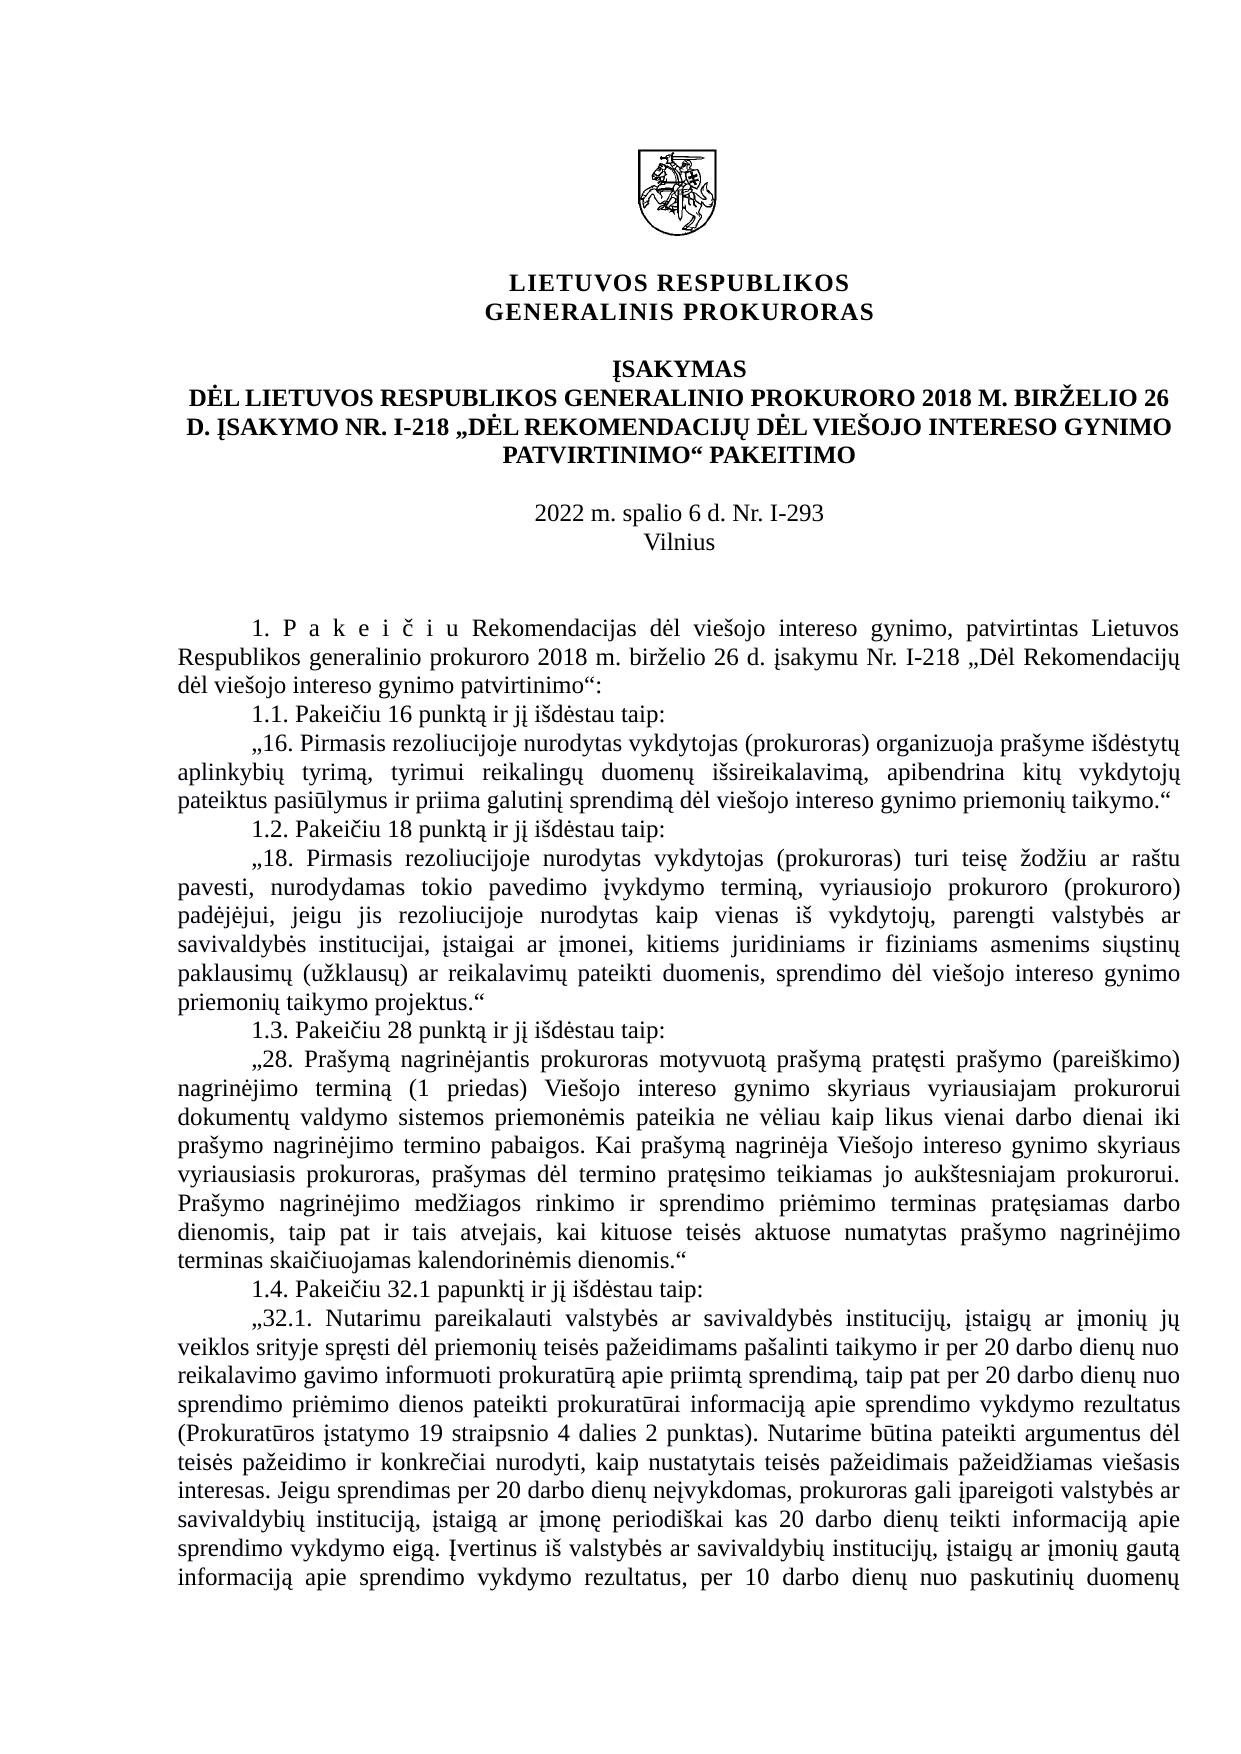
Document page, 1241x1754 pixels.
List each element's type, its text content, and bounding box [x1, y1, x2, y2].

text GENERALINIS PROKURORAS [177, 297, 1181, 325]
text DĖL LIETUVOS RESPUBLIKOS GENERALINIO PROKURORO 2018 M. birželio 26 D. ĮSAKYMO NR. i-218 „DĖL rekomendacijų dėl viešojo intereso gynimo PATVIRTINIMO“ PAKEITIMO [177, 383, 1181, 469]
text „16. Pirmasis rezoliucijoje nurodytas vykdytojas (prokuroras) organizuoja prašyme išdėstytų aplinkybių tyrimą, tyrimui reikalingų duomenų išsireikalavimą, apibendrina kitų vykdytojų pateiktus pasiūlymus ir priima galutinį sprendimą dėl viešojo intereso gynimo priemonių taikymo.“ [177, 728, 1181, 814]
text 1.4. Pakeičiu 32.1 papunktį ir jį išdėstau taip: [177, 1274, 1181, 1303]
text 1.3. Pakeičiu 28 punktą ir jį išdėstau taip: [177, 1015, 1181, 1044]
text įsakymas [177, 354, 1181, 383]
text Vilnius [177, 527, 1181, 555]
text 1.2. Pakeičiu 18 punktą ir jį išdėstau taip: [177, 814, 1181, 843]
text „18. Pirmasis rezoliucijoje nurodytas vykdytojas (prokuroras) turi teisę žodžiu ar raštu pavesti, nurodydamas tokio pavedimo įvykdymo terminą, vyriausiojo prokuroro (prokuroro) padėjėjui, jeigu jis rezoliucijoje nurodytas kaip vienas iš vykdytojų, parengti valstybės ar savivaldybės institucijai, įstaigai ar įmonei, kitiems juridiniams ir fiziniams asmenims siųstinų paklausimų (užklausų) ar reikalavimų pateikti duomenis, sprendimo dėl viešojo intereso gynimo priemonių taikymo projektus.“ [177, 843, 1181, 1015]
text „32.1. Nutarimu pareikalauti valstybės ar savivaldybės institucijų, įstaigų ar įmonių jų veiklos srityje spręsti dėl priemonių teisės pažeidimams pašalinti taikymo ir per 20 darbo dienų nuo reikalavimo gavimo informuoti prokuratūrą apie priimtą sprendimą, taip pat per 20 darbo dienų nuo sprendimo priėmimo dienos pateikti prokuratūrai informaciją apie sprendimo vykdymo rezultatus (Prokuratūros įstatymo 19 straipsnio 4 dalies 2 punktas). Nutarime būtina pateikti argumentus dėl teisės pažeidimo ir konkrečiai nurodyti, kaip nustatytais teisės pažeidimais pažeidžiamas viešasis interesas. Jeigu sprendimas per 20 darbo dienų neįvykdomas, prokuroras gali įpareigoti valstybės ar savivaldybių instituciją, įstaigą ar įmonę periodiškai kas 20 darbo dienų teikti informaciją apie sprendimo vykdymo eigą. Įvertinus iš valstybės ar savivaldybių institucijų, įstaigų ar įmonių gautą informaciją apie sprendimo vykdymo rezultatus, per 10 darbo dienų nuo paskutinių duomenų [177, 1303, 1181, 1590]
text 2022 m. spalio 6 d. Nr. I-293 [177, 498, 1181, 527]
text LIETUVOS RESPUBLIKOS [177, 268, 1181, 297]
text „28. Prašymą nagrinėjantis prokuroras motyvuotą prašymą pratęsti prašymo (pareiškimo) nagrinėjimo terminą (1 priedas) Viešojo intereso gynimo skyriaus vyriausiajam prokurorui dokumentų valdymo sistemos priemonėmis pateikia ne vėliau kaip likus vienai darbo dienai iki prašymo nagrinėjimo termino pabaigos. Kai prašymą nagrinėja Viešojo intereso gynimo skyriaus vyriausiasis prokuroras, prašymas dėl termino pratęsimo teikiamas jo aukštesniajam prokurorui. Prašymo nagrinėjimo medžiagos rinkimo ir sprendimo priėmimo terminas pratęsiamas darbo dienomis, taip pat ir tais atvejais, kai kituose teisės aktuose numatytas prašymo nagrinėjimo terminas skaičiuojamas kalendorinėmis dienomis.“ [177, 1044, 1181, 1274]
text 1.1. Pakeičiu 16 punktą ir jį išdėstau taip: [177, 699, 1181, 728]
text 1. P a k e i č i u Rekomendacijas dėl viešojo intereso gynimo, patvirtintas Lietuvos Respublikos generalinio prokuroro 2018 m. birželio 26 d. įsakymu Nr. I-218 „Dėl Rekomendacijų dėl viešojo intereso gynimo patvirtinimo“: [177, 613, 1181, 699]
